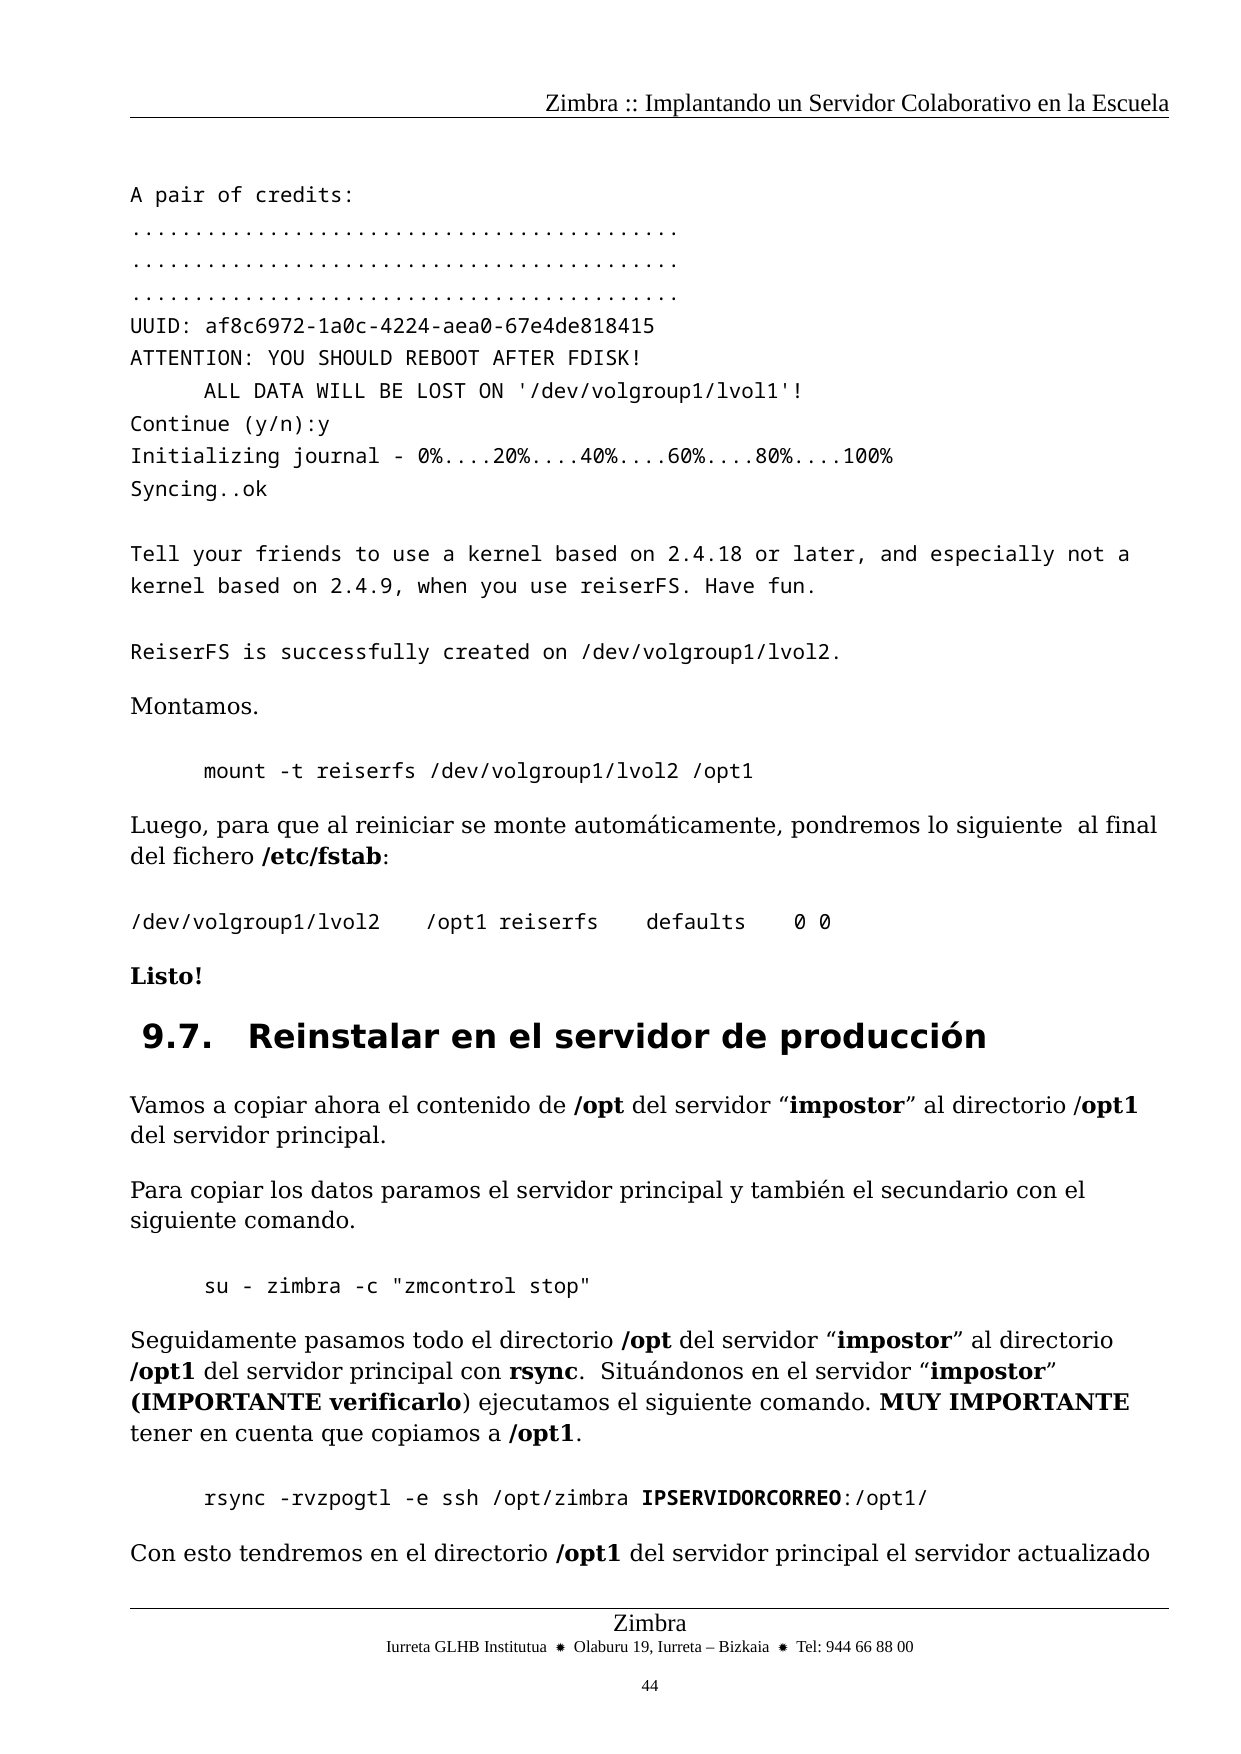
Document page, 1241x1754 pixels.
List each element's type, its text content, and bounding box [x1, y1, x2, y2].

text Luego, para que al reiniciar se monte automáticamente, pondremos lo siguiente al final del fichero /etc/fstab: [130, 813, 1169, 870]
text Montamos. [130, 693, 1169, 720]
text ............................................ [130, 246, 1169, 274]
text UUID: af8c6972-1a0c-4224-aea0-67e4de818415 [130, 311, 1169, 339]
text Seguidamente pasamos todo el directorio /opt del servidor “impostor” al directorio /opt1 del servidor principal con rsync. Situándonos en el servidor “impostor” (IMPORTANTE verificarlo) ejecutamos el siguiente comando. MUY IMPORTANTE tener en cuenta que copiamos a /opt1. [130, 1327, 1169, 1447]
text /dev/volgroup1/lvol2 /opt1 reiserfs defaults 0 0 [130, 907, 1169, 935]
text Para copiar los datos paramos el servidor principal y también el secundario con el siguiente comando. [130, 1177, 1169, 1234]
text Initializing journal - 0%....20%....40%....60%....80%....100% [130, 441, 1169, 470]
text ReiserFS is successfully created on /dev/volgroup1/lvol2. [130, 637, 1169, 665]
text ALL DATA WILL BE LOST ON '/dev/volgroup1/lvol1'! [130, 376, 1169, 404]
text ............................................ [130, 213, 1169, 241]
text Vamos a copiar ahora el contenido de /opt del servidor “impostor” al directorio /opt1 del servidor principal. [130, 1092, 1169, 1149]
text Continue (y/n):y [130, 409, 1169, 437]
text Listo! [130, 963, 1169, 990]
text ............................................ [130, 278, 1169, 307]
text Con esto tendremos en el directorio /opt1 del servidor principal el servidor actualizado [130, 1540, 1169, 1567]
subtitle Reinstalar en el servidor de producción [130, 1017, 1169, 1056]
text Syncing..ok [130, 474, 1169, 502]
text mount -t reiserfs /dev/volgroup1/lvol2 /opt1 [130, 756, 1169, 785]
text A pair of credits: [130, 180, 1169, 209]
text Tell your friends to use a kernel based on 2.4.18 or later, and especially not a [130, 539, 1169, 567]
text ATTENTION: YOU SHOULD REBOOT AFTER FDISK! [130, 343, 1169, 372]
text su - zimbra -c "zmcontrol stop" [130, 1271, 1169, 1299]
text rsync -rvzpogtl -e ssh /opt/zimbra IPSERVIDORCORREO:/opt1/ [130, 1483, 1169, 1512]
text kernel based on 2.4.9, when you use reiserFS. Have fun. [130, 572, 1169, 600]
